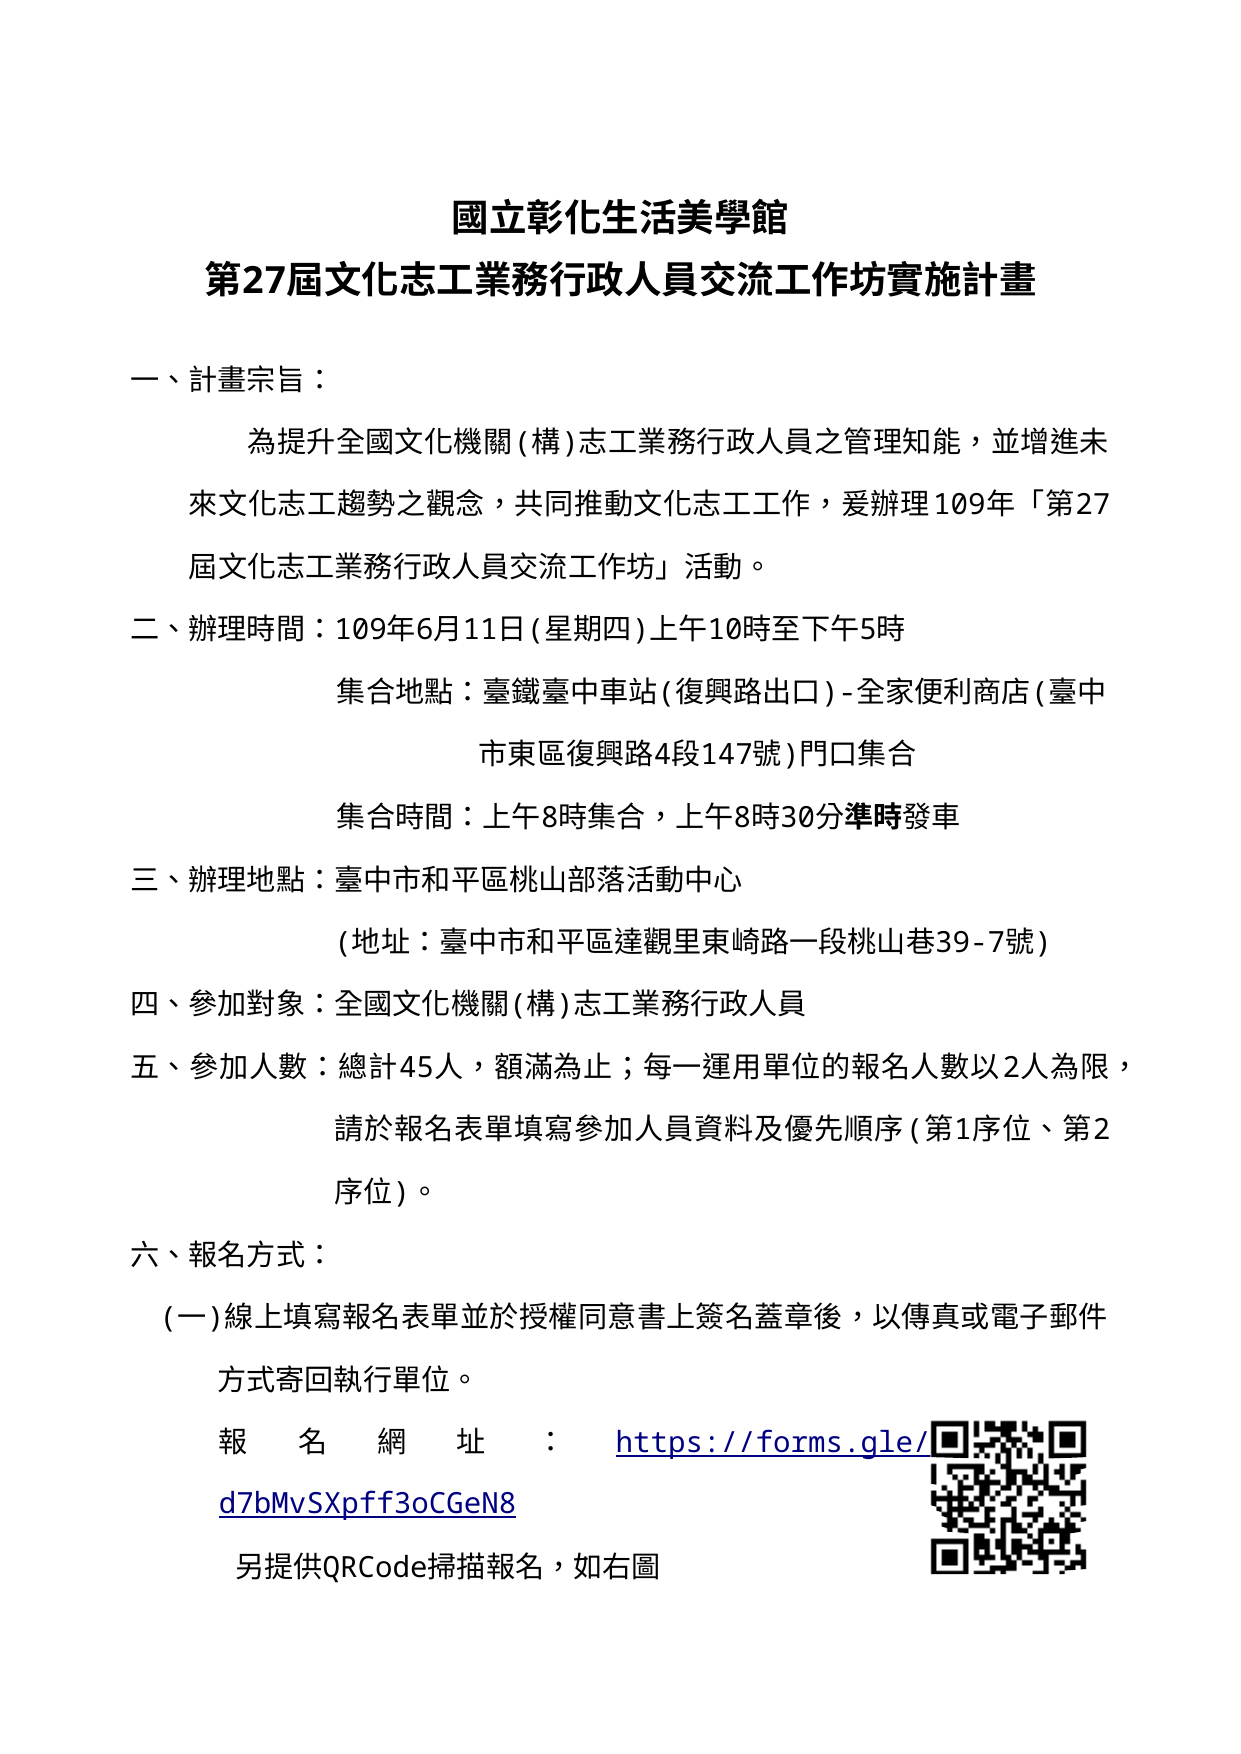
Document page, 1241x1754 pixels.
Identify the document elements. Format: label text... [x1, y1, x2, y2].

text 三、辦理地點：臺中市和平區桃山部落活動中心 [130, 836, 1110, 898]
text 報名網址：https://forms.gle/d7bMvSXpff3oCGeN8 [218, 1398, 1110, 1523]
text 國立彰化生活美學館 [130, 173, 1110, 236]
text 另提供QRCode掃描報名，如右圖 [130, 1523, 1110, 1586]
text 集合時間：上午8時集合，上午8時30分準時發車 [337, 773, 1110, 836]
text 六、報名方式： [130, 1211, 1110, 1273]
text 第27屆文化志工業務行政人員交流工作坊實施計畫 [130, 236, 1110, 298]
text 四、參加對象：全國文化機關(構)志工業務行政人員 [130, 961, 1110, 1023]
text (地址：臺中市和平區達觀里東崎路一段桃山巷39-7號) [130, 898, 1110, 961]
text 為提升全國文化機關(構)志工業務行政人員之管理知能，並增進未來文化志工趨勢之觀念，共同推動文化志工工作，爰辦理109年「第27屆文化志工業務行政人員交流工作坊」活動。 [189, 398, 1110, 586]
text 一、計畫宗旨： [130, 336, 1110, 398]
text 集合地點：臺鐵臺中車站(復興路出口)-全家便利商店(臺中市東區復興路4段147號)門口集合 [337, 648, 1110, 773]
text 二、辦理時間：109年6月11日(星期四)上午10時至下午5時 [130, 586, 1110, 648]
text 五、參加人數：總計45人，額滿為止；每一運用單位的報名人數以2人為限，請於報名表單填寫參加人員資料及優先順序(第1序位、第2序位)。 [130, 1023, 1110, 1211]
text (一)線上填寫報名表單並於授權同意書上簽名蓋章後，以傳真或電子郵件方式寄回執行單位。 [159, 1273, 1110, 1398]
